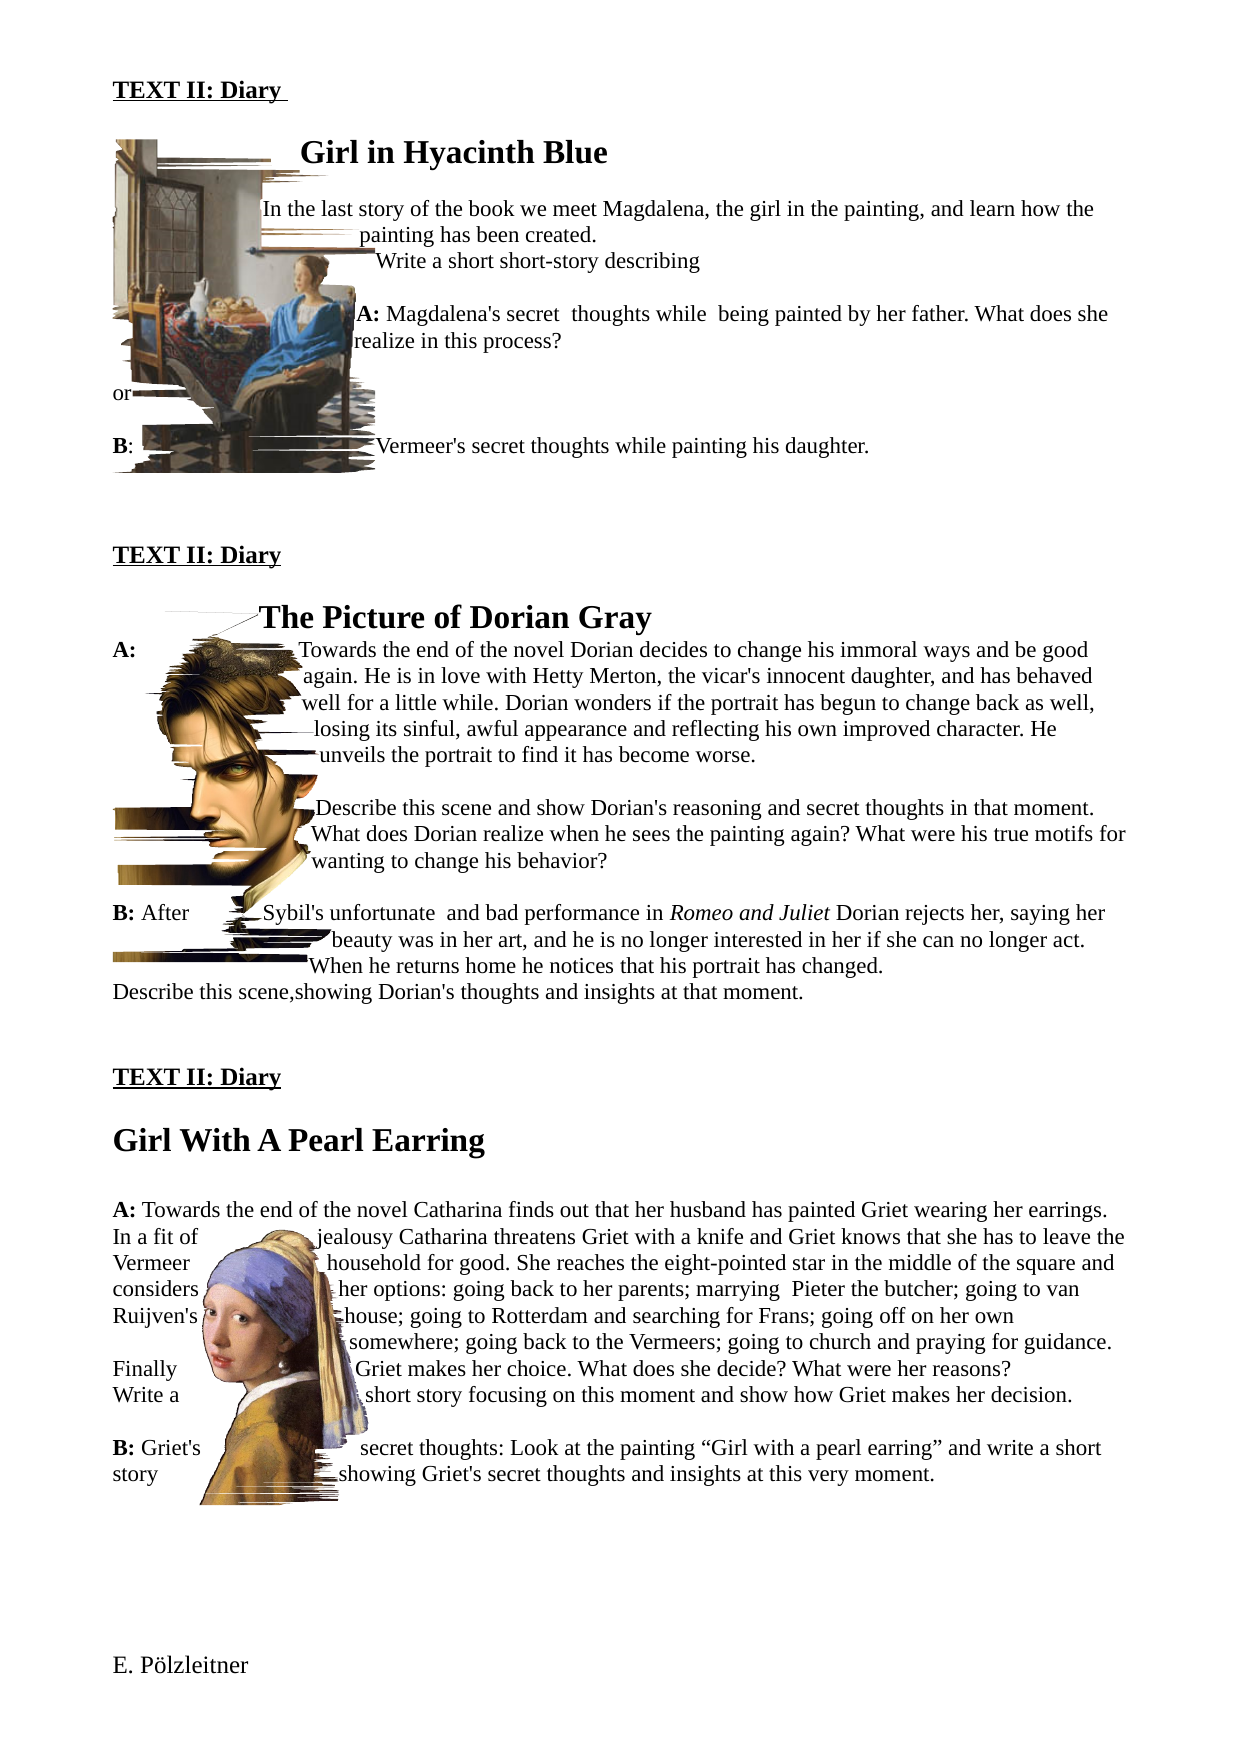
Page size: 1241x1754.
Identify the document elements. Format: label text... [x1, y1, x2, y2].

text short story focusing on this moment and show how Griet makes her decision. [356, 1381, 1128, 1407]
text B: Griet's secret thoughts: Look at the painting “Girl with a pearl earring” and write a short story showing Griet's secret thoughts and insights at this very moment. [112, 1434, 226, 1486]
text Girl With A Pearl Earring [112, 1120, 1128, 1158]
text B: [112, 432, 170, 458]
text Girl in Hyacinth Blue [112, 132, 1128, 171]
text TEXT II: Diary [112, 75, 1128, 104]
text In the last story of the book we meet Magdalena, the girl in the painting, and learn how the painting has been created. [261, 195, 1128, 248]
text or [112, 379, 197, 406]
text Finally [112, 1354, 220, 1381]
text B: After Sybil's unfortunate and bad performance in Romeo and Juliet Dorian rejects her, saying her beauty was in her art, and he is no longer interested in her if she can no longer act. When he returns home he notices that his portrait has changed. [112, 899, 1128, 978]
text The Picture of Dorian Gray [112, 597, 1128, 636]
text Describe this scene and show Dorian's reasoning and secret thoughts in that moment. What does Dorian realize when he sees the painting again? What were his true motifs for wanting to change his behavior? [294, 794, 1128, 873]
text TEXT II: Diary [112, 540, 1128, 569]
text A: Magdalena's secret thoughts while being painted by her father. What does she realize in this process? [352, 300, 1128, 353]
text Write a [112, 1381, 246, 1407]
text Towards the end of the novel Dorian decides to change his immoral ways and be good again. He is in love with Hetty Merton, the vicar's innocent daughter, and has behaved well for a little while. Dorian wonders if the portrait has begun to change back as well, losing its sinful, awful appearance and reflecting his own improved character. He unveils the portrait to find it has become worse. [213, 636, 1128, 768]
text Write a short short-story describing [324, 248, 1128, 274]
text Describe this scene,showing Dorian's thoughts and insights at that moment. [112, 978, 1128, 1005]
text [112, 810, 265, 873]
text A: [112, 636, 208, 768]
text Griet makes her choice. What does she decide? What were her reasons? [349, 1354, 1128, 1381]
text B: Griet's secret thoughts: Look at the painting “Girl with a pearl earring” and write a short story showing Griet's secret thoughts and insights at this very moment. [314, 1434, 1128, 1486]
text Vermeer's secret thoughts while painting his daughter. [301, 432, 1128, 458]
text [350, 379, 1128, 406]
text TEXT II: Diary [112, 1062, 1128, 1091]
text A: Towards the end of the novel Catharina finds out that her husband has painted Griet wearing her earrings. In a fit of jealousy Catharina threatens Griet with a knife and Griet knows that she has to leave the Vermeer household for good. She reaches the eight-pointed star in the middle of the square and considers her options: going back to her parents; marrying Pieter the butcher; going to van Ruijven's house; going to Rotterdam and searching for Frans; going off on her own somewhere; going back to the Vermeers; going to church and praying for guidance. [112, 1196, 1128, 1354]
